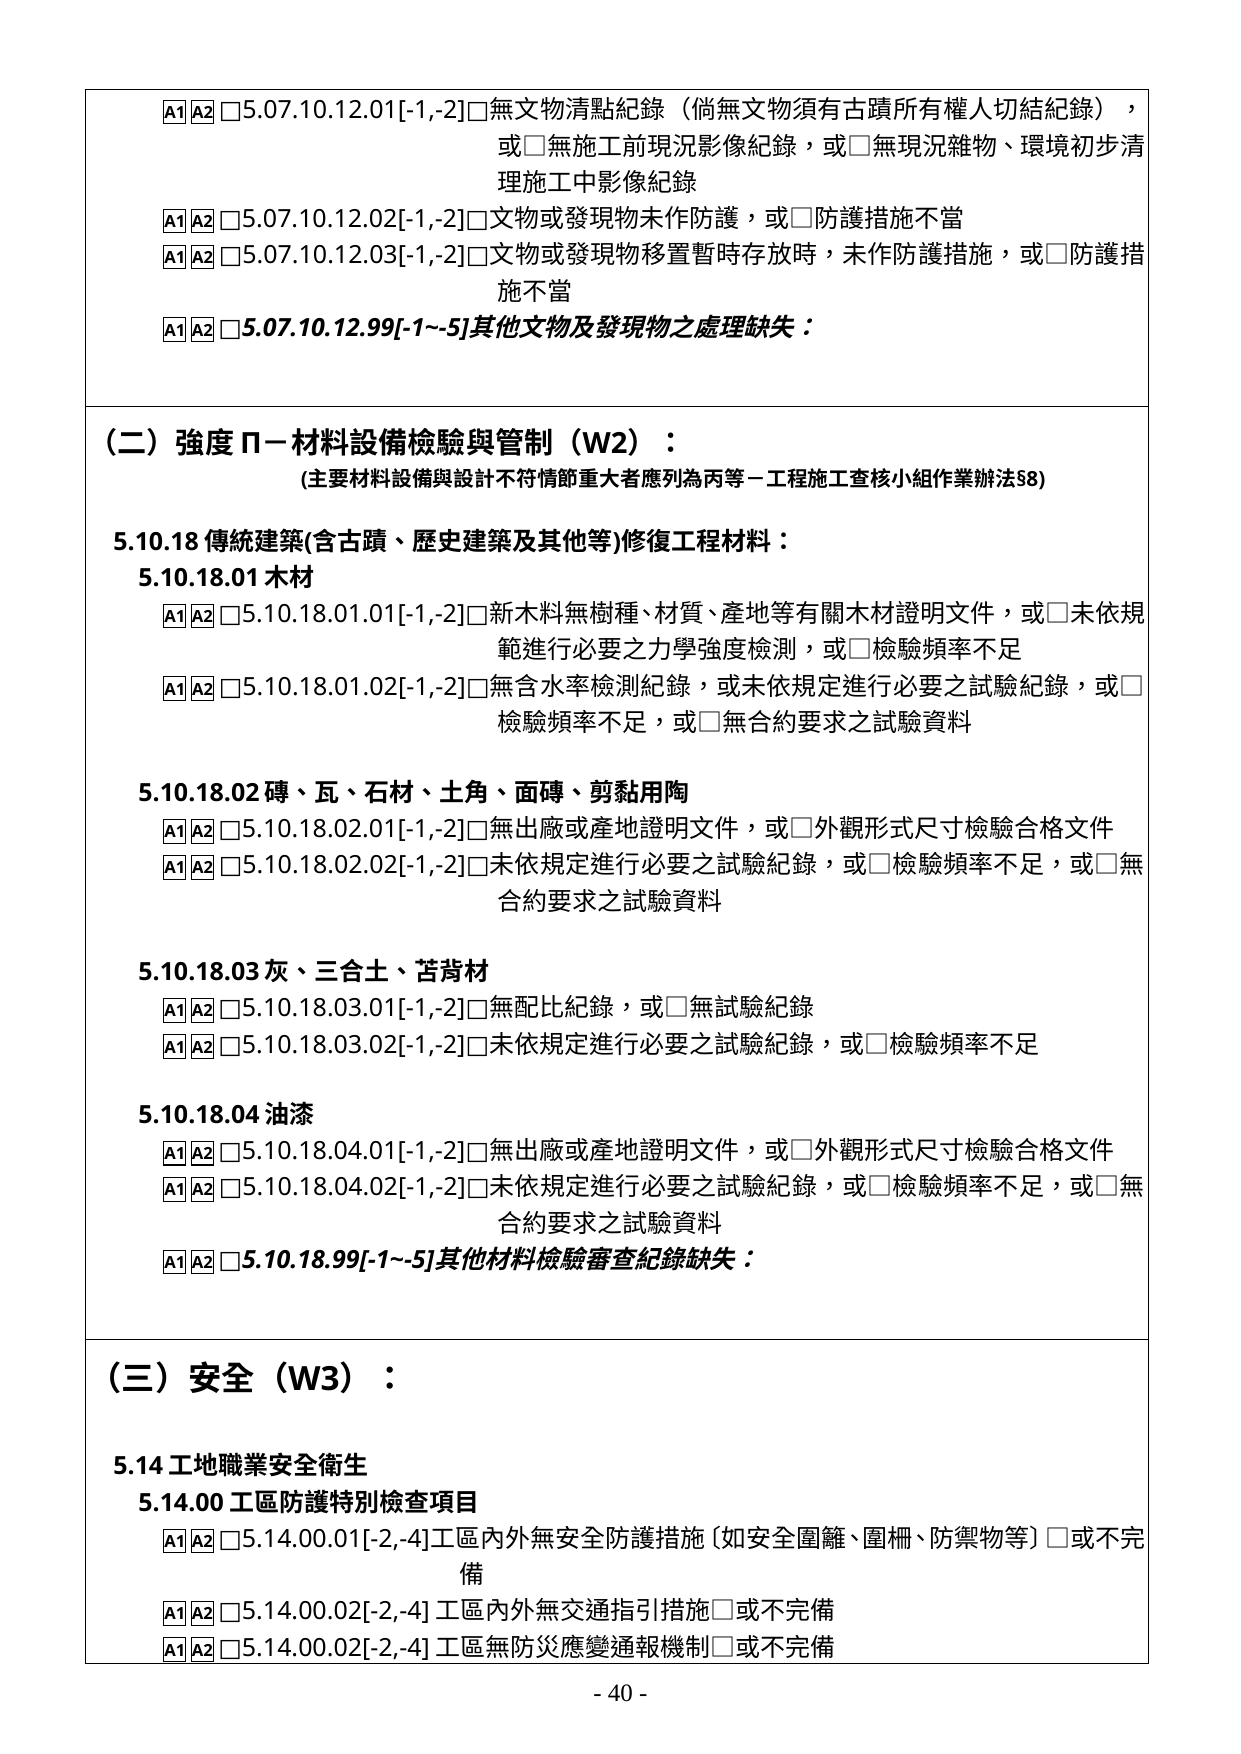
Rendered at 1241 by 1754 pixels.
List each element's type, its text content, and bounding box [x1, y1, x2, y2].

table_cell （三）安全（W3）： 5.14工地職業安全衛生 5.14.00工區防護特別檢查項目 A1 A2 □5.14.00.01[-2,-4]工區內外無安全防護措施〔如安全圍籬、圍柵、防禦物等〕□或不完備 A1 A2 □5.14.00.02[-2,-4] 工區內外無交通指引措施□或不完備 A1 A2 □5.14.00.02[-2,-4] 工區無防災應變通報機制□或不完備 [86, 1340, 1148, 1663]
table_cell （二）強度Π－材料設備檢驗與管制（W2）： (主要材料設備與設計不符情節重大者應列為丙等－工程施工查核小組作業辦法§8) 5.10.18傳統建築(含古蹟、歷史建築及其他等)修復工程材料： 5.10.18.01木材 A1 A2 □5.10.18.01.01[-1,-2]□新木料無樹種、材質、產地等有關木材證明文件，或□未依規範進行必要之力學強度檢測，或□檢驗頻率不足 A1 A2 □5.10.18.01.02[-1,-2]□無含水率檢測紀錄，或未依規定進行必要之試驗紀錄，或□檢驗頻率不足，或□無合約要求之試驗資料 5.10.18.02磚、瓦、石材、土角、面磚、剪黏用陶 A1 A2 □5.10.18.02.01[-1,-2]□無出廠或產地證明文件，或□外觀形式尺寸檢驗合格文件 A1 A2 □5.10.18.02.02[-1,-2]□未依規定進行必要之試驗紀錄，或□檢驗頻率不足，或□無合約要求之試驗資料 5.10.18.03灰、三合土、苫背材 A1 A2 □5.10.18.03.01[-1,-2]□無配比紀錄，或□無試驗紀錄 A1 A2 □5.10.18.03.02[-1,-2]□未依規定進行必要之試驗紀錄，或□檢驗頻率不足 5.10.18.04油漆 A1 A2 □5.10.18.04.01[-1,-2]□無出廠或產地證明文件，或□外觀形式尺寸檢驗合格文件 A1 A2 □5.10.18.04.02[-1,-2]□未依規定進行必要之試驗紀錄，或□檢驗頻率不足，或□無合約要求之試驗資料 A1 A2 □5.10.18.99[-1~-5]其他材料檢驗審查紀錄缺失： [86, 407, 1148, 1338]
table_cell A1 A2 □5.07.10.12.01[-1,-2]□無文物清點紀錄（倘無文物須有古蹟所有權人切結紀錄），或□無施工前現況影像紀錄，或□無現況雜物、環境初步清理施工中影像紀錄 A1 A2 □5.07.10.12.02[-1,-2]□文物或發現物未作防護，或□防護措施不當 A1 A2 □5.07.10.12.03[-1,-2]□文物或發現物移置暫時存放時，未作防護措施，或□防護措施不當 A1 A2 □5.07.10.12.99[-1~-5]其他文物及發現物之處理缺失： [86, 90, 1148, 406]
